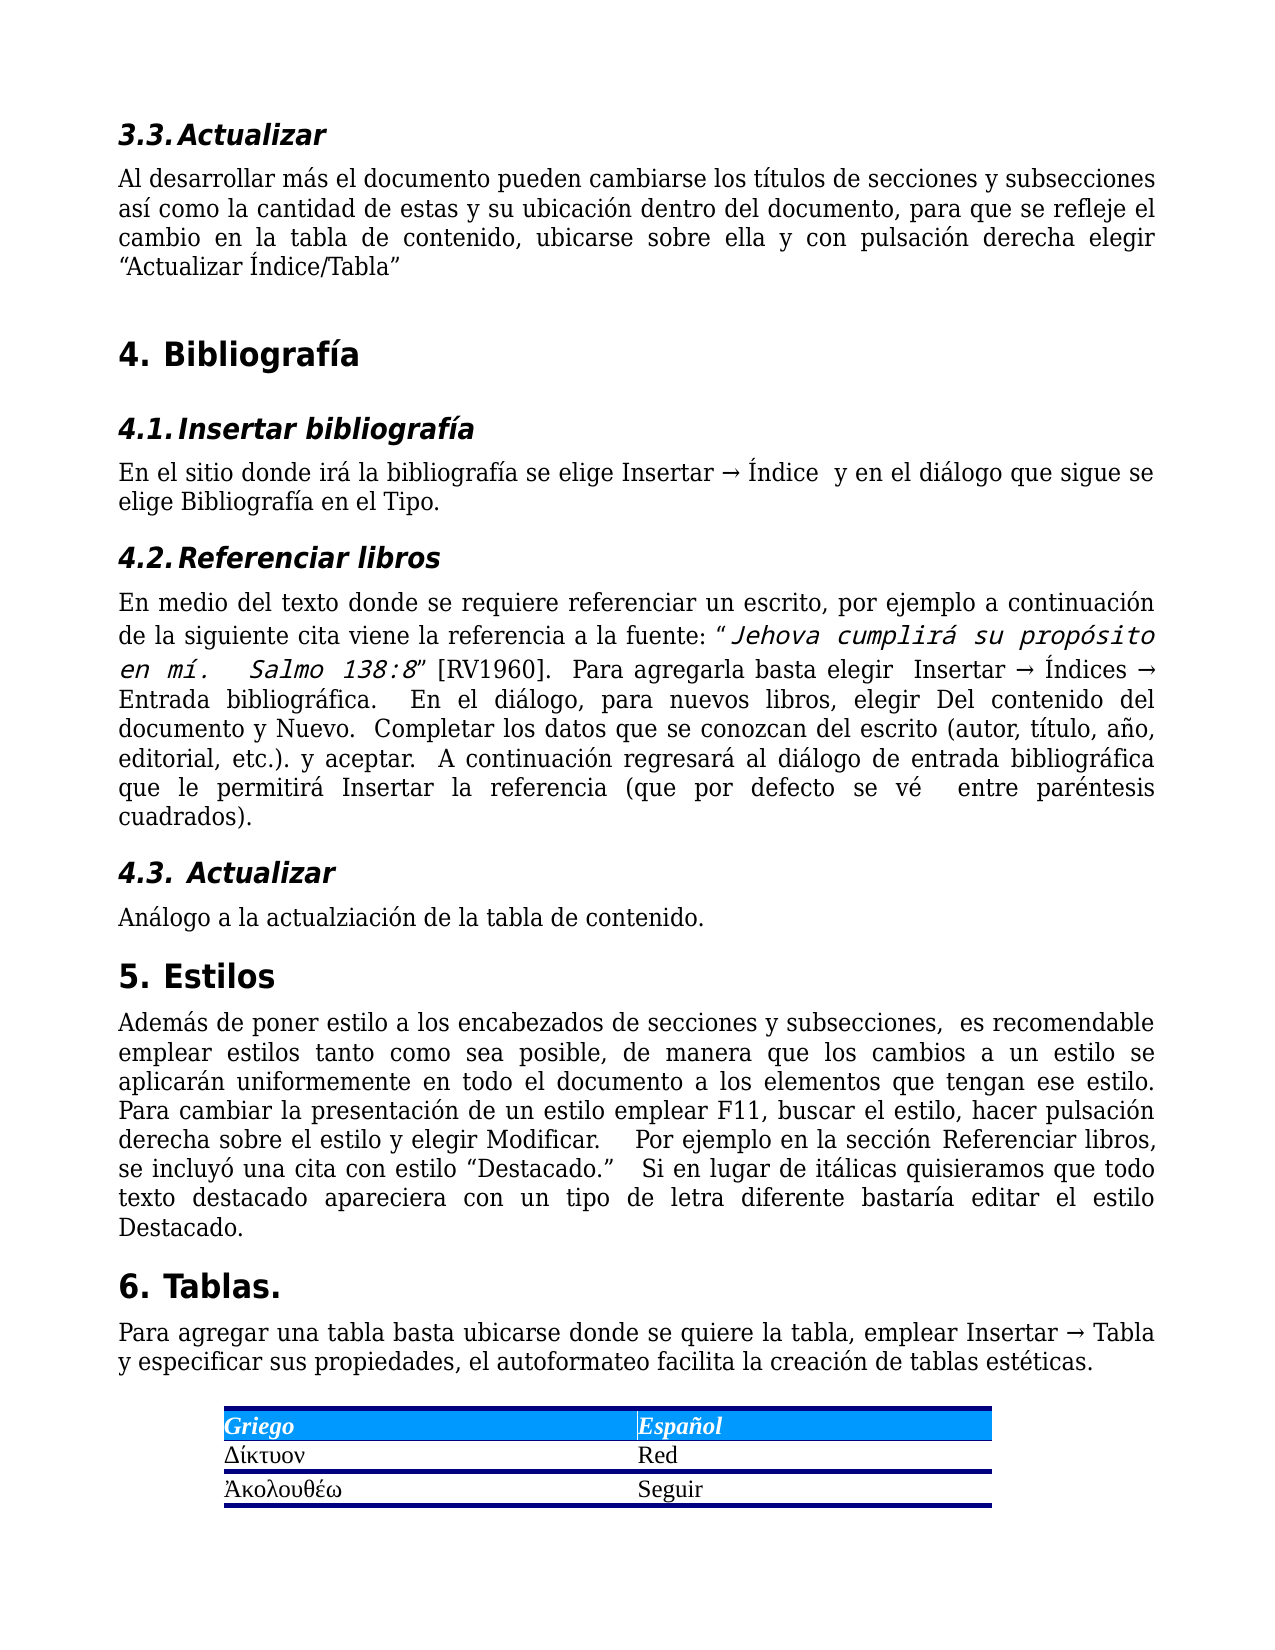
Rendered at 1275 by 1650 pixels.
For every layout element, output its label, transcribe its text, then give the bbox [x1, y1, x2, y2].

table_cell Δίκτυον [224, 1441, 637, 1469]
text En el sitio donde irá la bibliografía se elige Insertar → Índice y en el diálogo que sigue se elige Bibliografía en el Tipo. [118, 458, 1157, 517]
subtitle Actualizar [118, 118, 1157, 152]
subtitle Referenciar libros [118, 542, 1157, 576]
text Al desarrollar más el documento pueden cambiarse los títulos de secciones y subsecciones así como la cantidad de estas y su ubicación dentro del documento, para que se refleje el cambio en la tabla de contenido, ubicarse sobre ella y con pulsación derecha elegir “Actualizar Índice/Tabla” [118, 164, 1157, 281]
subtitle Insertar bibliografía [118, 412, 1157, 446]
text Análogo a la actualziación de la tabla de contenido. [118, 903, 1157, 932]
text En medio del texto donde se requiere referenciar un escrito, por ejemplo a continuación de la siguiente cita viene la referencia a la fuente: “Jehova cumplirá su propósito en mí. Salmo 138:8” [RV1960]. Para agregarla basta elegir Insertar → Índices → Entrada bibliográfica. En el diálogo, para nuevos libros, elegir Del contenido del documento y Nuevo. Completar los datos que se conozcan del escrito (autor, título, año, editorial, etc.). y aceptar. A continuación regresará al diálogo de entrada bibliográfica que le permitirá Insertar la referencia (que por defecto se vé entre paréntesis cuadrados). [118, 588, 1157, 831]
subtitle Tablas. [118, 1267, 1157, 1306]
table_cell Seguir [638, 1474, 992, 1503]
text Para agregar una tabla basta ubicarse donde se quiere la tabla, emplear Insertar → Tabla y especificar sus propiedades, el autoformateo facilita la creación de tablas estéticas. [118, 1318, 1157, 1377]
text Además de poner estilo a los encabezados de secciones y subsecciones, es recomendable emplear estilos tanto como sea posible, de manera que los cambios a un estilo se aplicarán uniformemente en todo el documento a los elementos que tengan ese estilo. Para cambiar la presentación de un estilo emplear F11, buscar el estilo, hacer pulsación derecha sobre el estilo y elegir Modificar. Por ejemplo en la sección Referenciar libros, se incluyó una cita con estilo “Destacado.” Si en lugar de itálicas quisieramos que todo texto destacado apareciera con un tipo de letra diferente bastaría editar el estilo Destacado. [118, 1008, 1157, 1242]
table_header Griego [224, 1411, 637, 1440]
subtitle Bibliografía [118, 335, 1157, 374]
subtitle Actualizar [118, 856, 1157, 890]
table_header Español [638, 1411, 992, 1440]
subtitle Estilos [118, 957, 1157, 996]
table_cell Ἀκολουθέω [224, 1474, 637, 1503]
table_cell Red [638, 1441, 992, 1469]
